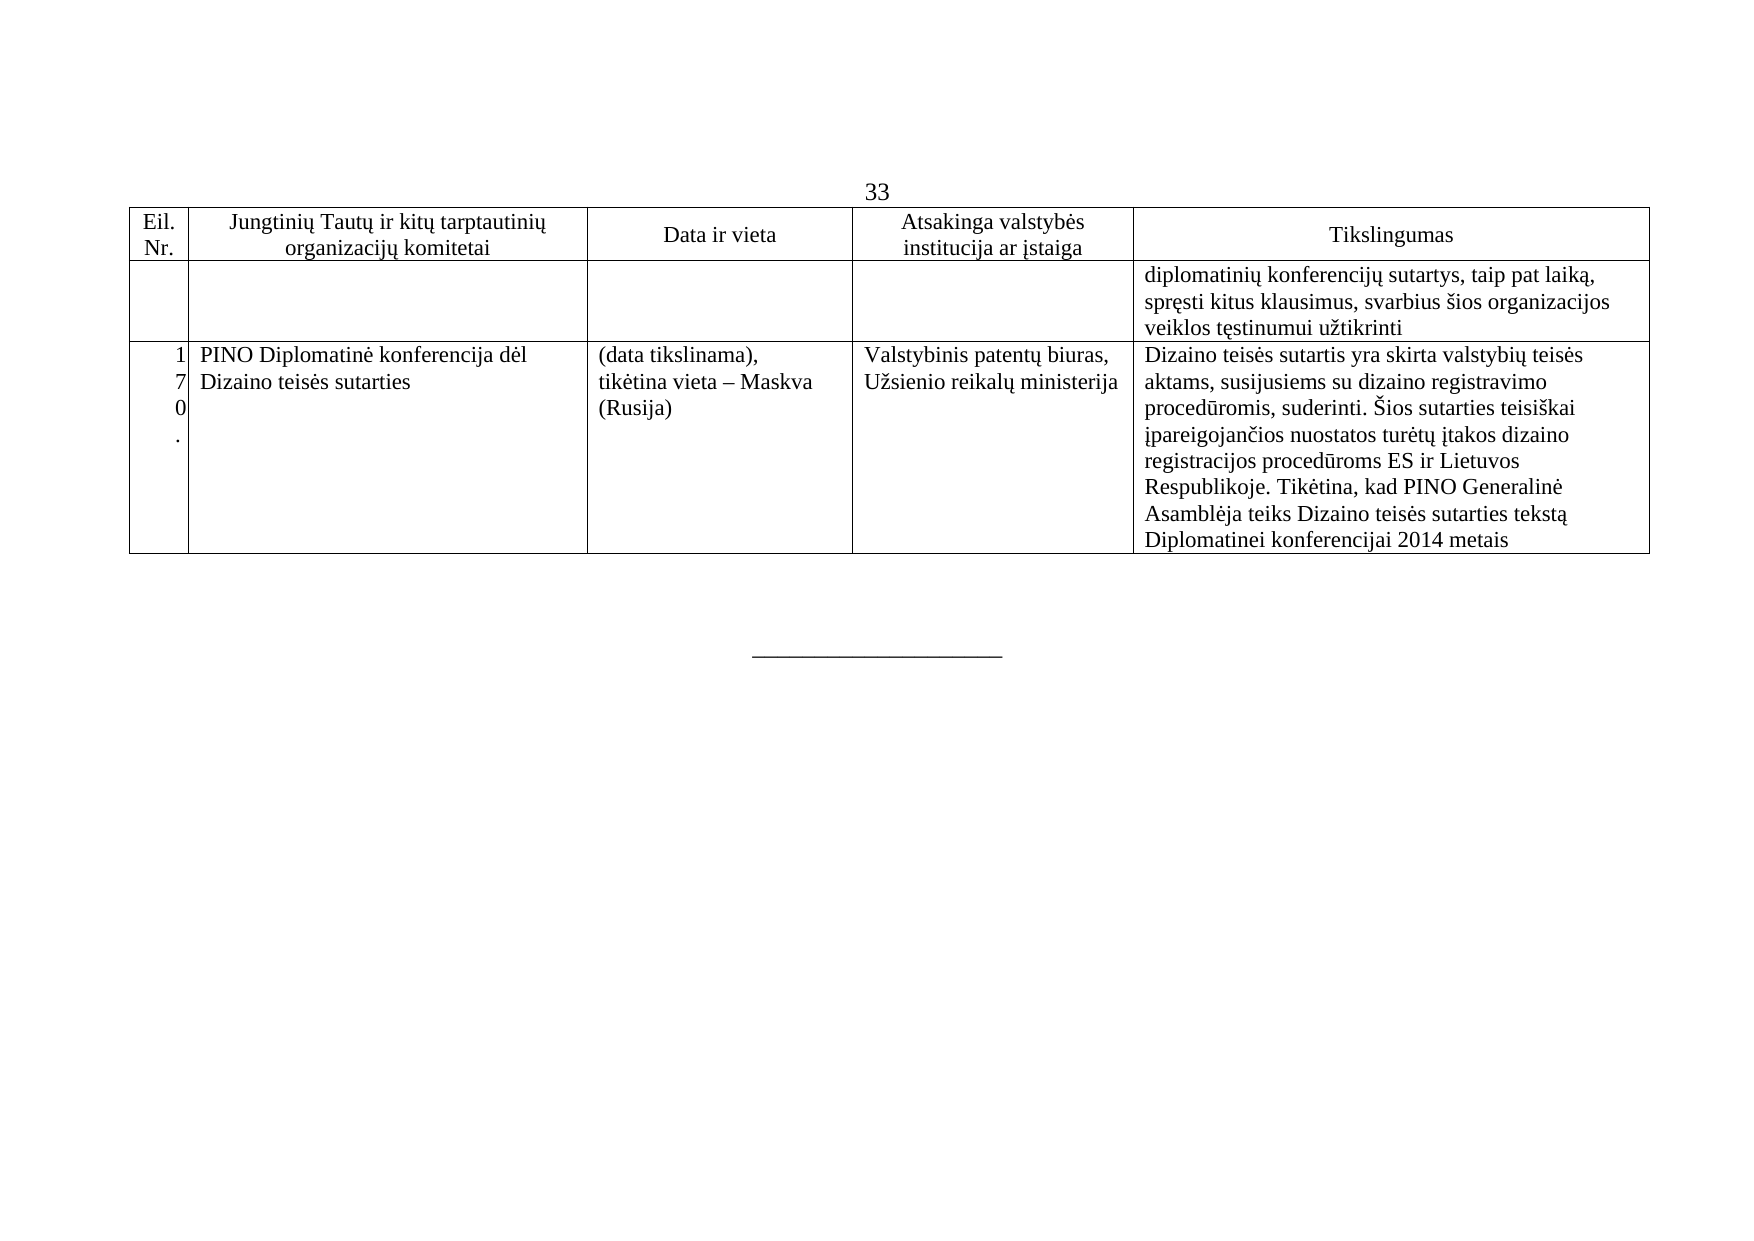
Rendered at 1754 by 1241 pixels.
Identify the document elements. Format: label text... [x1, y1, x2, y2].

table_cell [130, 342, 188, 552]
table_cell Dizaino teisės sutartis yra skirta valstybių teisės aktams, susijusiems su dizaino registravimo procedūromis, suderinti. Šios sutarties teisiškai įpareigojančios nuostatos turėtų įtakos dizaino registracijos procedūroms ES ir Lietuvos Respublikoje. Tikėtina, kad PINO Generalinė Asamblėja teiks Dizaino teisės sutarties tekstą Diplomatinei konferencijai 2014 metais [1134, 342, 1649, 552]
table_cell Valstybinis patentų biuras, Užsienio reikalų ministerija [853, 342, 1133, 552]
table_cell [189, 261, 587, 341]
table_cell diplomatinių konferencijų sutartys, taip pat laiką, spręsti kitus klausimus, svarbius šios organizacijos veiklos tęstinumui užtikrinti [1134, 261, 1649, 341]
table_header Eil.Nr. [130, 208, 188, 260]
table_cell PINO Diplomatinė konferencija dėl Dizaino teisės sutarties [189, 342, 587, 552]
table_cell [588, 261, 852, 341]
table_header Data ir vieta [588, 208, 852, 260]
table_cell [130, 261, 188, 341]
table_header Tikslingumas [1134, 208, 1649, 260]
table_header Jungtinių Tautų ir kitų tarptautinių organizacijų komitetai [189, 208, 587, 260]
table_cell (data tikslinama), tikėtina vieta – Maskva (Rusija) [588, 342, 852, 552]
text –––––––––––––––––––– [118, 640, 1636, 668]
table_header Atsakinga valstybės institucija ar įstaiga [853, 208, 1133, 260]
table_cell [853, 261, 1133, 341]
